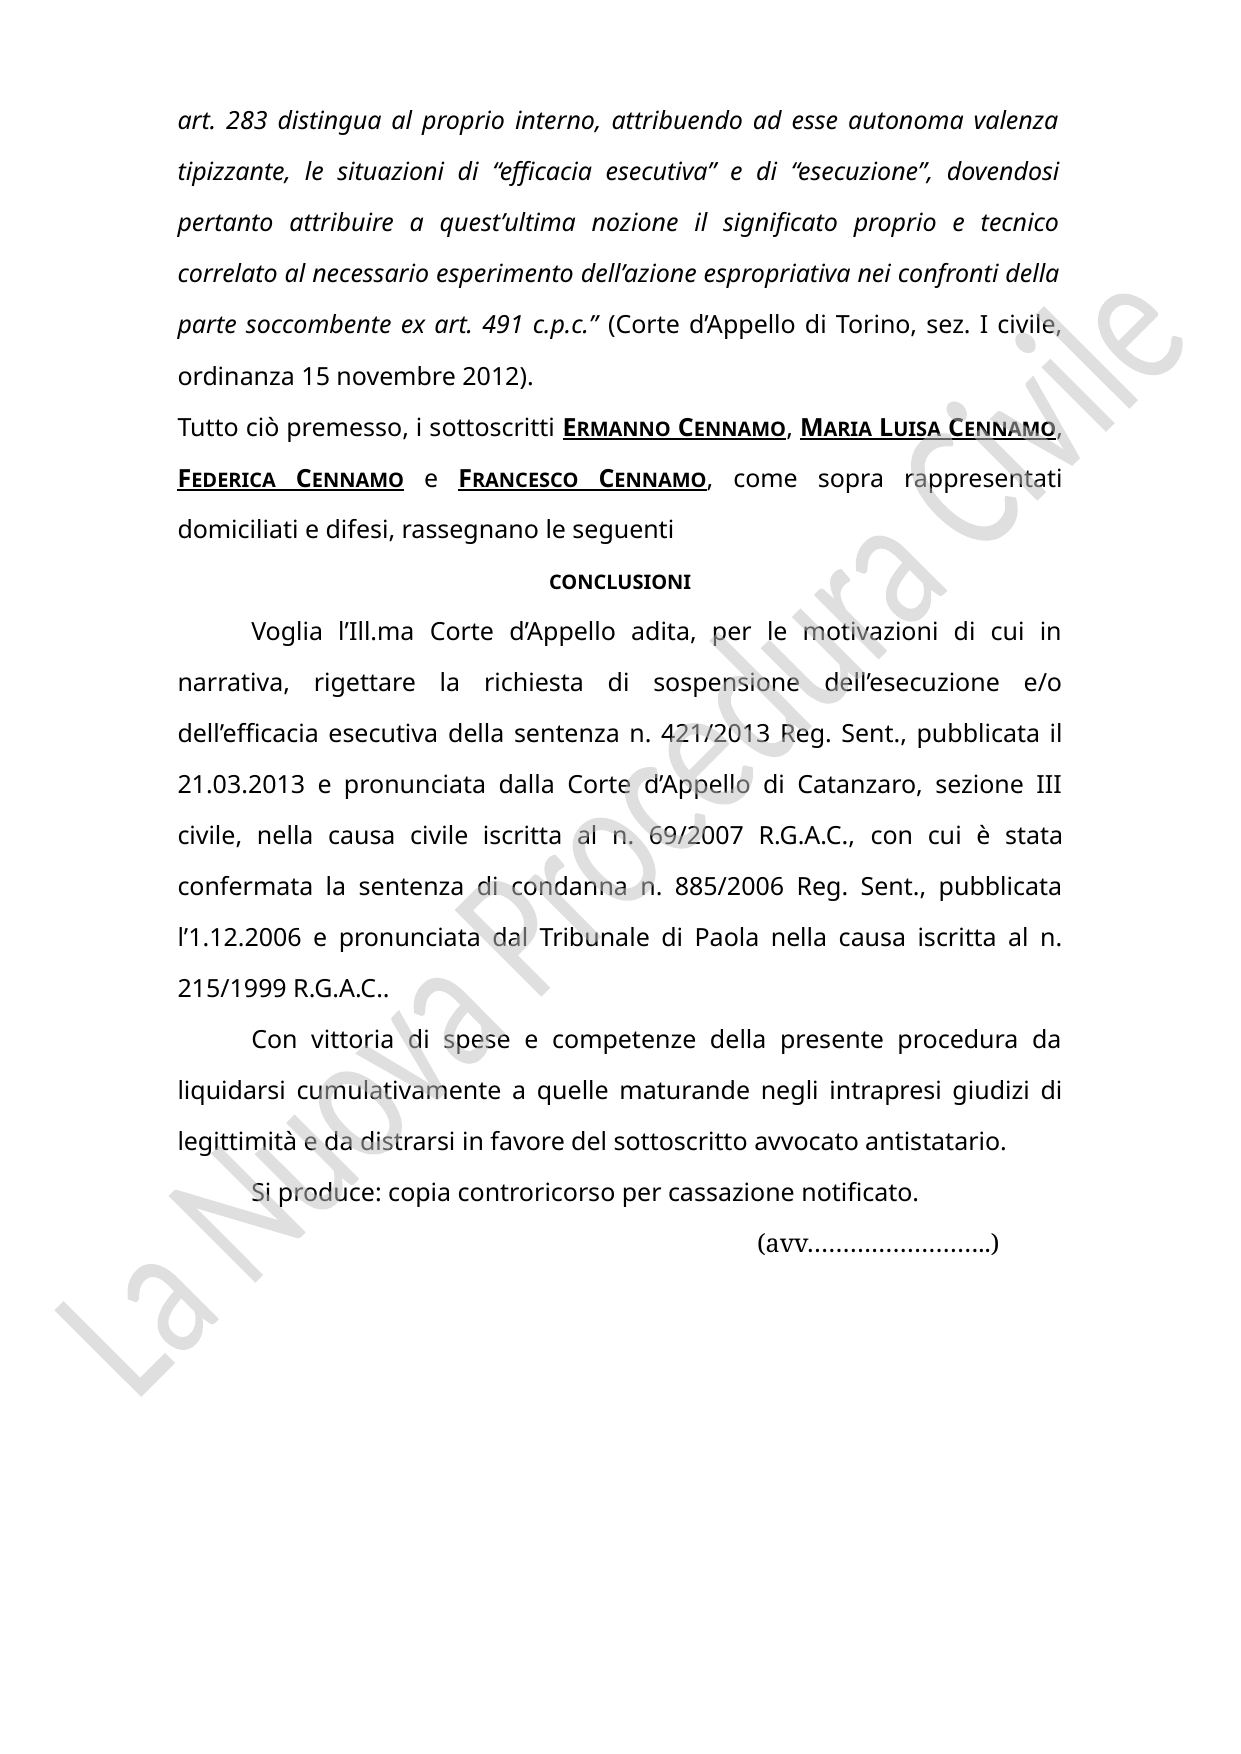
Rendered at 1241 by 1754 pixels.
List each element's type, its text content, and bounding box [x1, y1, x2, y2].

text art. 283 distingua al proprio interno, attribuendo ad esse autonoma valenza tipizzante, le situazioni di “efficacia esecutiva” e di “esecuzione”, dovendosi pertanto attribuire a quest’ultima nozione il significato proprio e tecnico correlato al necessario esperimento dell’azione espropriativa nei confronti della parte soccombente ex art. 491 c.p.c.” (Corte d’Appello di Torino, sez. I civile, ordinanza 15 novembre 2012). [177, 103, 1063, 392]
text (avv……………………..) [620, 1226, 1063, 1260]
text Tutto ciò premesso, i sottoscritti Ermanno Cennamo, Maria Luisa Cennamo, Federica Cennamo e Francesco Cennamo, come sopra rappresentati domiciliati e difesi, rassegnano le seguenti [177, 409, 1063, 545]
text [920, 562, 1063, 596]
text Con vittoria di spese e competenze della presente procedura da liquidarsi cumulativamente a quelle maturande negli intrapresi giudizi di legittimità e da distrarsi in favore del sottoscritto avvocato antistatario. [177, 1022, 1063, 1158]
text Voglia l’Ill.ma Corte d’Appello adita, per le motivazioni di cui in narrativa, rigettare la richiesta di sospensione dell’esecuzione e/o dell’efficacia esecutiva della sentenza n. 421/2013 Reg. Sent., pubblicata il 21.03.2013 e pronunciata dalla Corte d’Appello di Catanzaro, sezione III civile, nella causa civile iscritta al n. 69/2007 R.G.A.C., con cui è stata confermata la sentenza di condanna n. 885/2006 Reg. Sent., pubblicata l’1.12.2006 e pronunciata dal Tribunale di Paola nella causa iscritta al n. 215/1999 R.G.A.C.. [177, 613, 1063, 1005]
text Si produce: copia controricorso per cassazione notificato. [331, 1175, 1063, 1209]
text conclusioni [177, 562, 901, 596]
text [897, 571, 923, 596]
text Si produce: copia controricorso per cassazione notificato. [177, 1175, 265, 1209]
